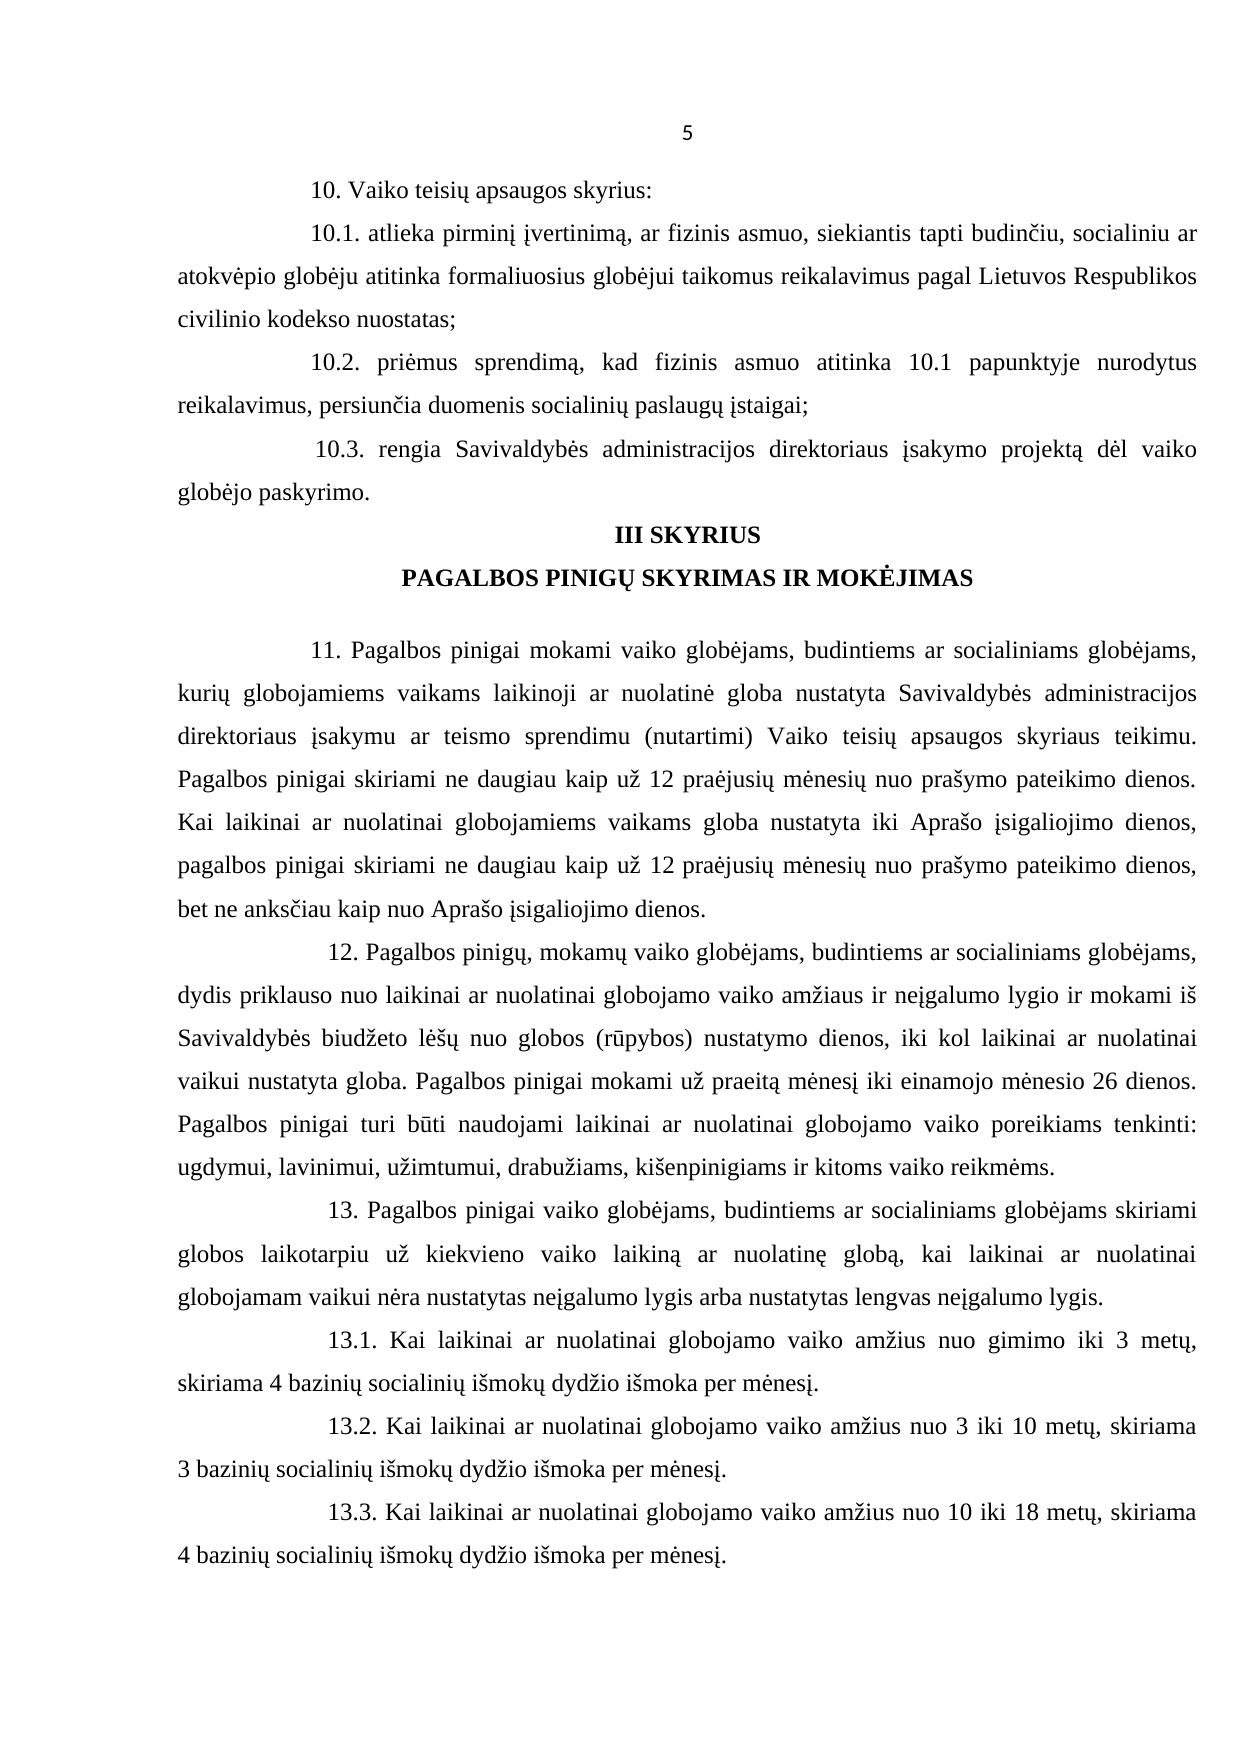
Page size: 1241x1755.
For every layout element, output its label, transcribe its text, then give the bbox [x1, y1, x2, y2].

text 10.3. rengia Savivaldybės administracijos direktoriaus įsakymo projektą dėl vaiko globėjo paskyrimo. [177, 434, 1198, 506]
text 13. Pagalbos pinigai vaiko globėjams, budintiems ar socialiniams globėjams skiriami globos laikotarpiu už kiekvieno vaiko laikiną ar nuolatinę globą, kai laikinai ar nuolatinai globojamam vaikui nėra nustatytas neįgalumo lygis arba nustatytas lengvas neįgalumo lygis. [177, 1196, 1198, 1311]
text PAGALBOS PINIGŲ SKYRIMAS IR MOKĖJIMAS [177, 563, 1198, 592]
text 10.1. atlieka pirminį įvertinimą, ar fizinis asmuo, siekiantis tapti budinčiu, socialiniu ar atokvėpio globėju atitinka formaliuosius globėjui taikomus reikalavimus pagal Lietuvos Respublikos civilinio kodekso nuostatas; [177, 218, 1198, 333]
text 12. Pagalbos pinigų, mokamų vaiko globėjams, budintiems ar socialiniams globėjams, dydis priklauso nuo laikinai ar nuolatinai globojamo vaiko amžiaus ir neįgalumo lygio ir mokami iš Savivaldybės biudžeto lėšų nuo globos (rūpybos) nustatymo dienos, iki kol laikinai ar nuolatinai vaikui nustatyta globa. Pagalbos pinigai mokami už praeitą mėnesį iki einamojo mėnesio 26 dienos. Pagalbos pinigai turi būti naudojami laikinai ar nuolatinai globojamo vaiko poreikiams tenkinti: ugdymui, lavinimui, užimtumui, drabužiams, kišenpinigiams ir kitoms vaiko reikmėms. [177, 937, 1198, 1181]
text 10.2. priėmus sprendimą, kad fizinis asmuo atitinka 10.1 papunktyje nurodytus reikalavimus, persiunčia duomenis socialinių paslaugų įstaigai; [177, 347, 1198, 419]
text 13.2. Kai laikinai ar nuolatinai globojamo vaiko amžius nuo 3 iki 10 metų, skiriama 3 bazinių socialinių išmokų dydžio išmoka per mėnesį. [177, 1411, 1198, 1483]
text 13.1. Kai laikinai ar nuolatinai globojamo vaiko amžius nuo gimimo iki 3 metų, skiriama 4 bazinių socialinių išmokų dydžio išmoka per mėnesį. [177, 1325, 1198, 1397]
text 11. Pagalbos pinigai mokami vaiko globėjams, budintiems ar socialiniams globėjams, kurių globojamiems vaikams laikinoji ar nuolatinė globa nustatyta Savivaldybės administracijos direktoriaus įsakymu ar teismo sprendimu (nutartimi) Vaiko teisių apsaugos skyriaus teikimu. Pagalbos pinigai skiriami ne daugiau kaip už 12 praėjusių mėnesių nuo prašymo pateikimo dienos. Kai laikinai ar nuolatinai globojamiems vaikams globa nustatyta iki Aprašo įsigaliojimo dienos, pagalbos pinigai skiriami ne daugiau kaip už 12 praėjusių mėnesių nuo prašymo pateikimo dienos, bet ne anksčiau kaip nuo Aprašo įsigaliojimo dienos. [177, 635, 1198, 922]
text 13.3. Kai laikinai ar nuolatinai globojamo vaiko amžius nuo 10 iki 18 metų, skiriama 4 bazinių socialinių išmokų dydžio išmoka per mėnesį. [177, 1497, 1198, 1569]
text 10. Vaiko teisių apsaugos skyrius: [177, 175, 1198, 204]
text III SKYRIUS [177, 520, 1198, 549]
